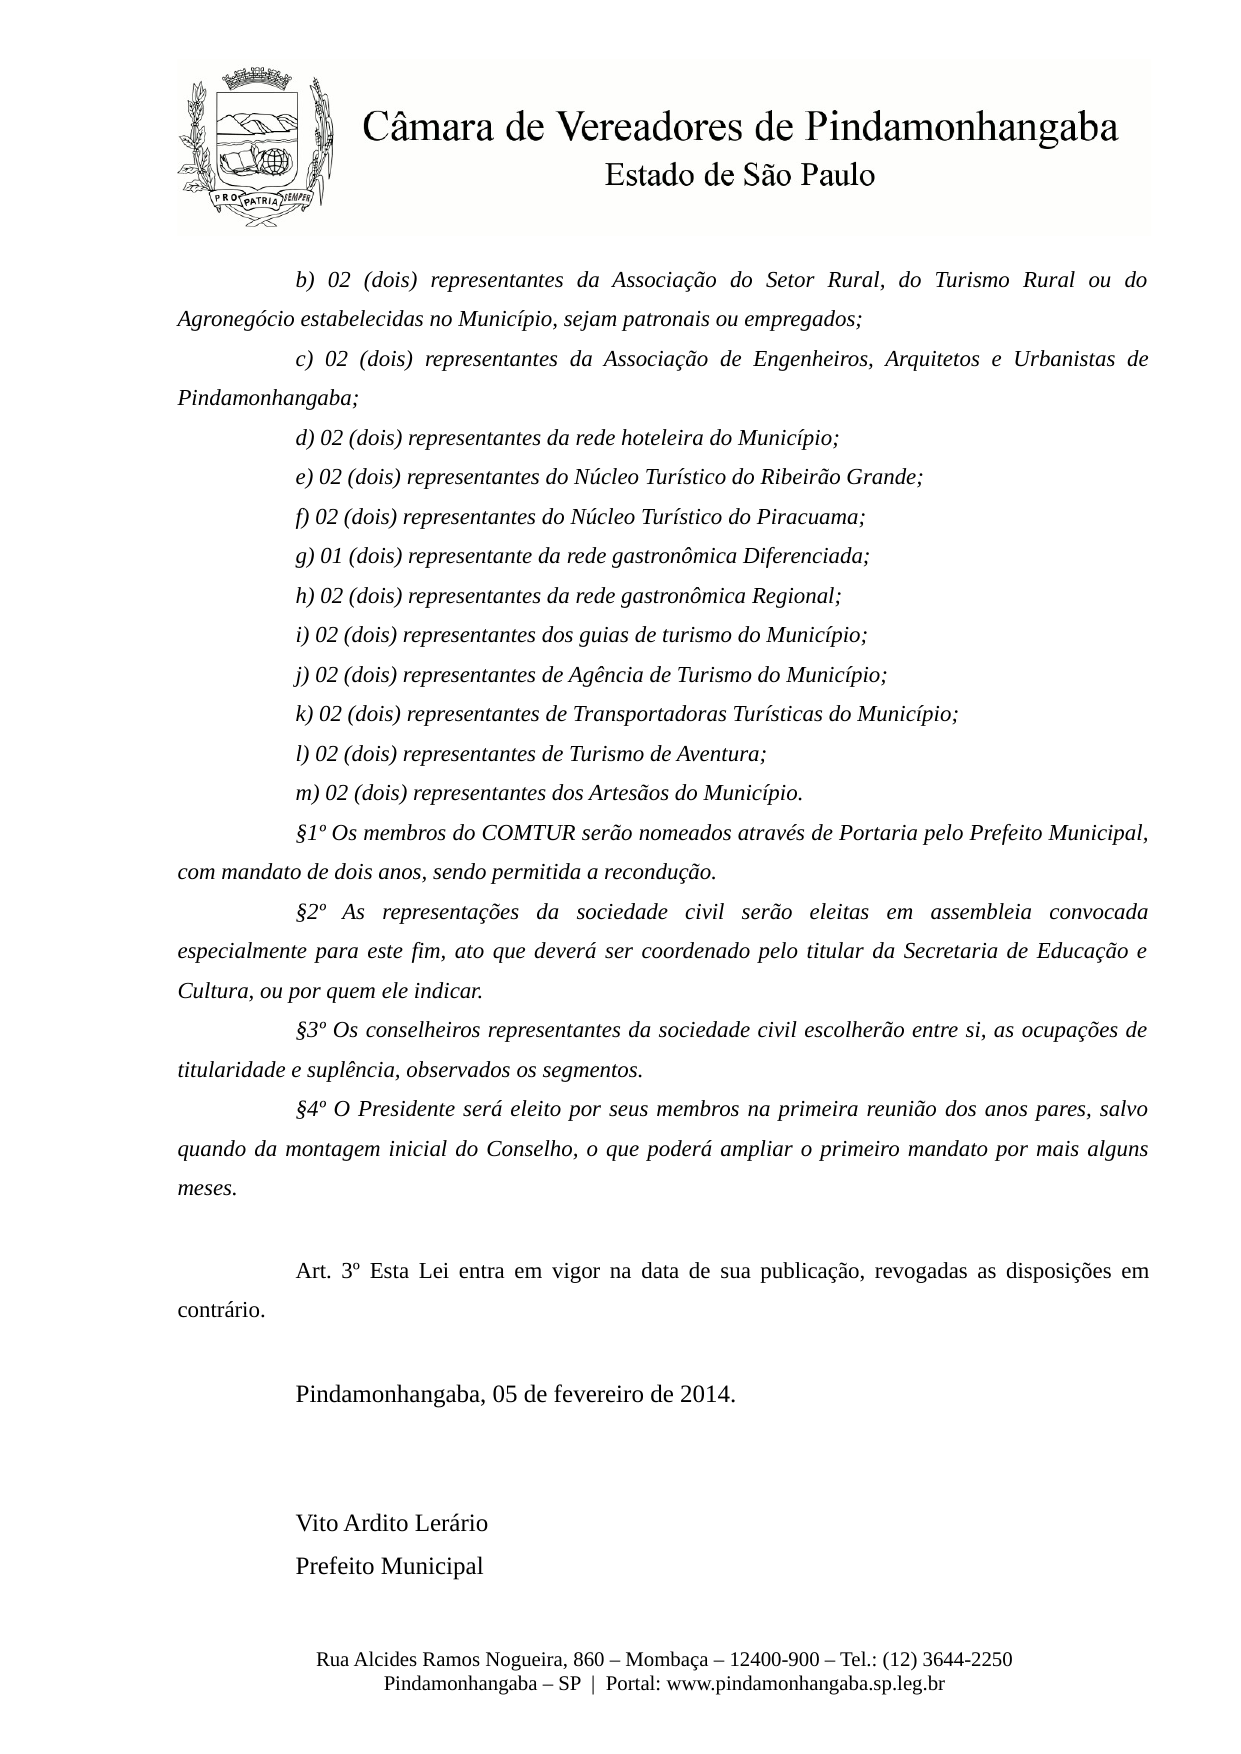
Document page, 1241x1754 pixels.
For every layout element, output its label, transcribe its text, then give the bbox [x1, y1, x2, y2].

picture [177, 59, 1152, 236]
text d) 02 (dois) representantes da rede hoteleira do Município; [177, 424, 1152, 450]
text c) 02 (dois) representantes da Associação de Engenheiros, Arquitetos e Urbanistas de Pindamonhangaba; [177, 345, 1152, 411]
text Pindamonhangaba, 05 de fevereiro de 2014. [177, 1379, 1152, 1407]
text Prefeito Municipal [177, 1551, 1152, 1580]
text g) 01 (dois) representante da rede gastronômica Diferenciada; [177, 542, 1152, 569]
text §4º O Presidente será eleito por seus membros na primeira reunião dos anos pares, salvo quando da montagem inicial do Conselho, o que poderá ampliar o primeiro mandato por mais alguns meses. [177, 1095, 1152, 1200]
text b) 02 (dois) representantes da Associação do Setor Rural, do Turismo Rural ou do Agronegócio estabelecidas no Município, sejam patronais ou empregados; [177, 266, 1152, 332]
text e) 02 (dois) representantes do Núcleo Turístico do Ribeirão Grande; [177, 463, 1152, 490]
text Vito Ardito Lerário [177, 1508, 1152, 1537]
text h) 02 (dois) representantes da rede gastronômica Regional; [177, 582, 1152, 608]
text Art. 3º Esta Lei entra em vigor na data de sua publicação, revogadas as disposições em contrário. [177, 1257, 1152, 1322]
text l) 02 (dois) representantes de Turismo de Aventura; [177, 740, 1152, 766]
text m) 02 (dois) representantes dos Artesãos do Município. [177, 779, 1152, 806]
text §1º Os membros do COMTUR serão nomeados através de Portaria pelo Prefeito Municipal, com mandato de dois anos, sendo permitida a recondução. [177, 819, 1152, 884]
text §3º Os conselheiros representantes da sociedade civil escolherão entre si, as ocupações de titularidade e suplência, observados os segmentos. [177, 1016, 1152, 1082]
text §2º As representações da sociedade civil serão eleitas em assembleia convocada especialmente para este fim, ato que deverá ser coordenado pelo titular da Secretaria de Educação e Cultura, ou por quem ele indicar. [177, 898, 1152, 1003]
text k) 02 (dois) representantes de Transportadoras Turísticas do Município; [177, 700, 1152, 727]
text i) 02 (dois) representantes dos guias de turismo do Município; [177, 621, 1152, 648]
text f) 02 (dois) representantes do Núcleo Turístico do Piracuama; [177, 503, 1152, 529]
text j) 02 (dois) representantes de Agência de Turismo do Município; [177, 661, 1152, 687]
